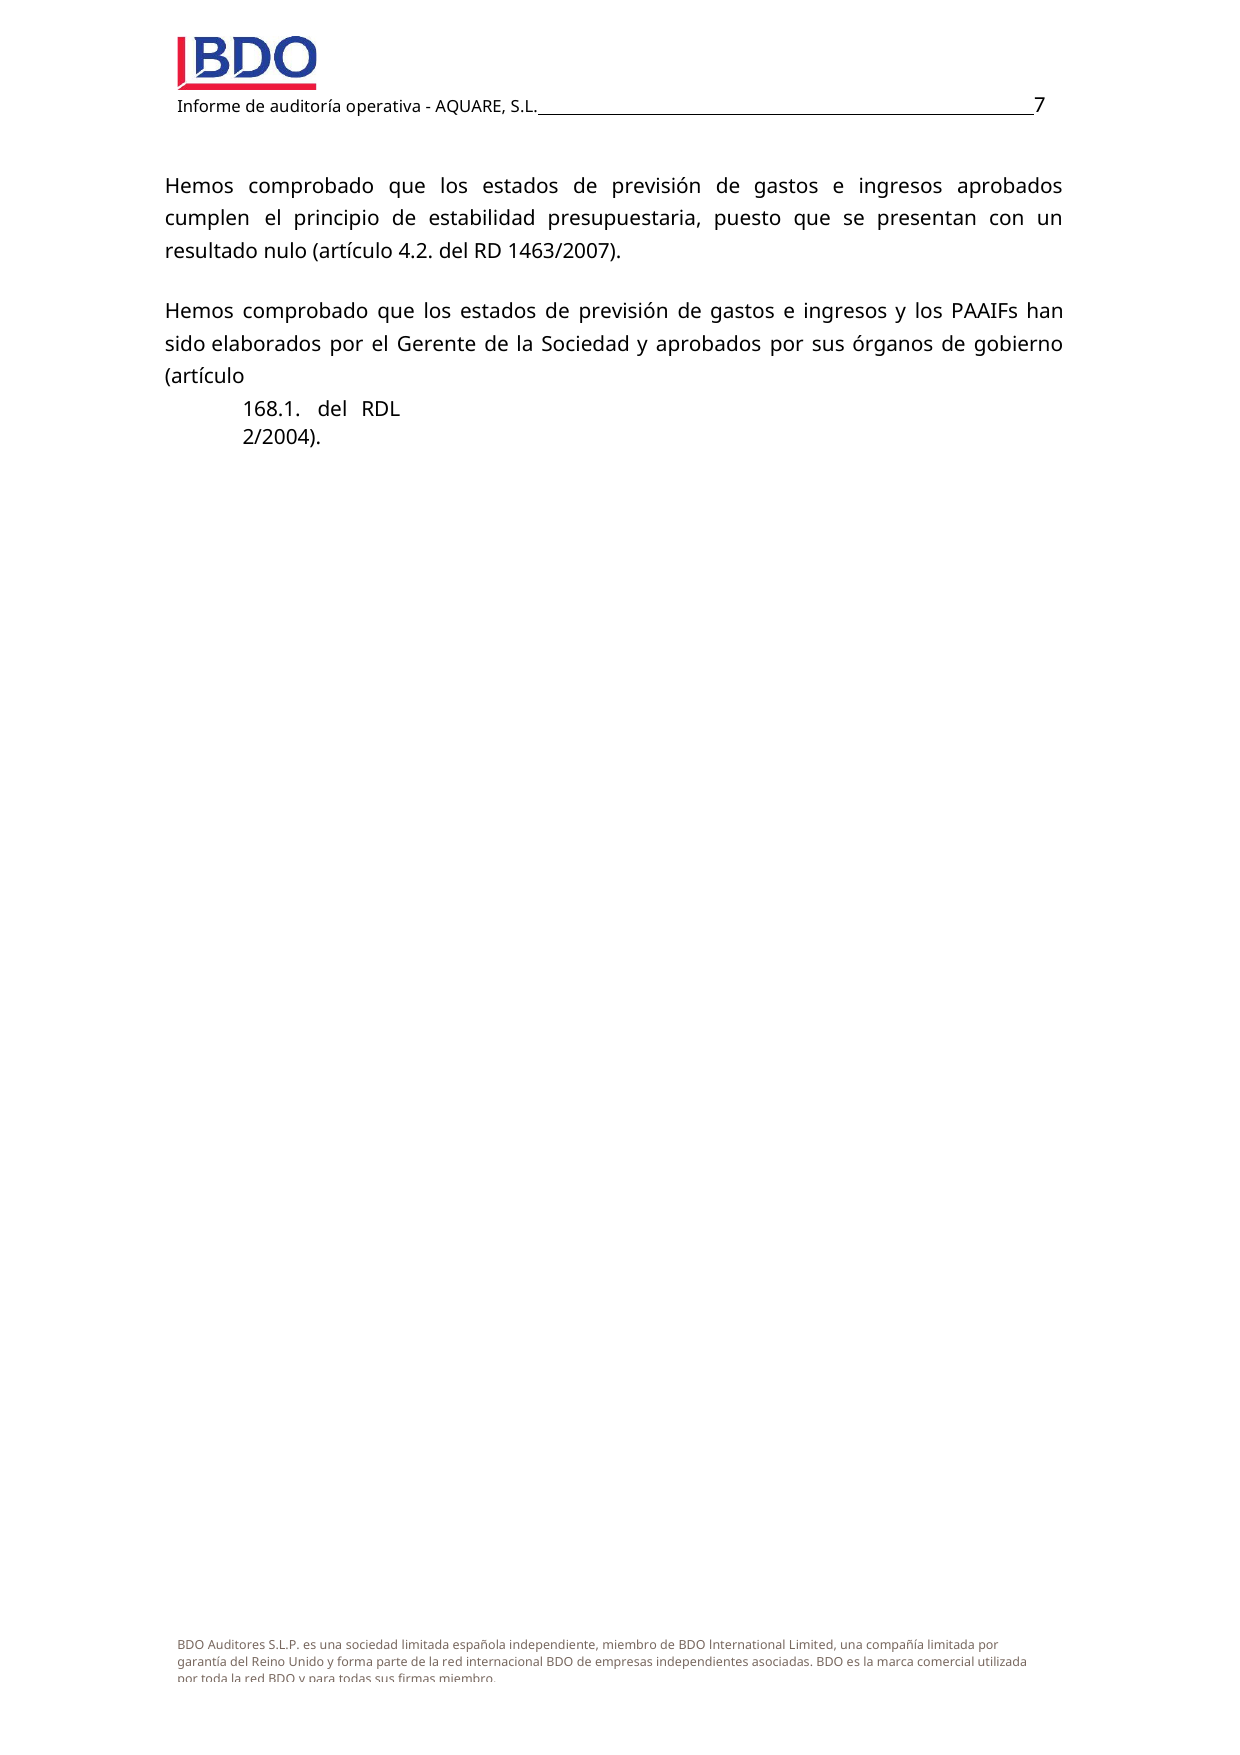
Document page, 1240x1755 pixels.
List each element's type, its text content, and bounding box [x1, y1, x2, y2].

text Hemos comprobado que los estados de previsión de gastos e ingresos y los PAAIFs han sido elaborados por el Gerente de la Sociedad y aprobados por sus órganos de gobierno (artículo [164, 296, 1063, 390]
list del RDL 2/2004). [242, 394, 400, 451]
text Hemos comprobado que los estados de previsión de gastos e ingresos aprobados cumplen el principio de estabilidad presupuestaria, puesto que se presentan con un resultado nulo (artículo 4.2. del RD 1463/2007). [164, 171, 1063, 264]
